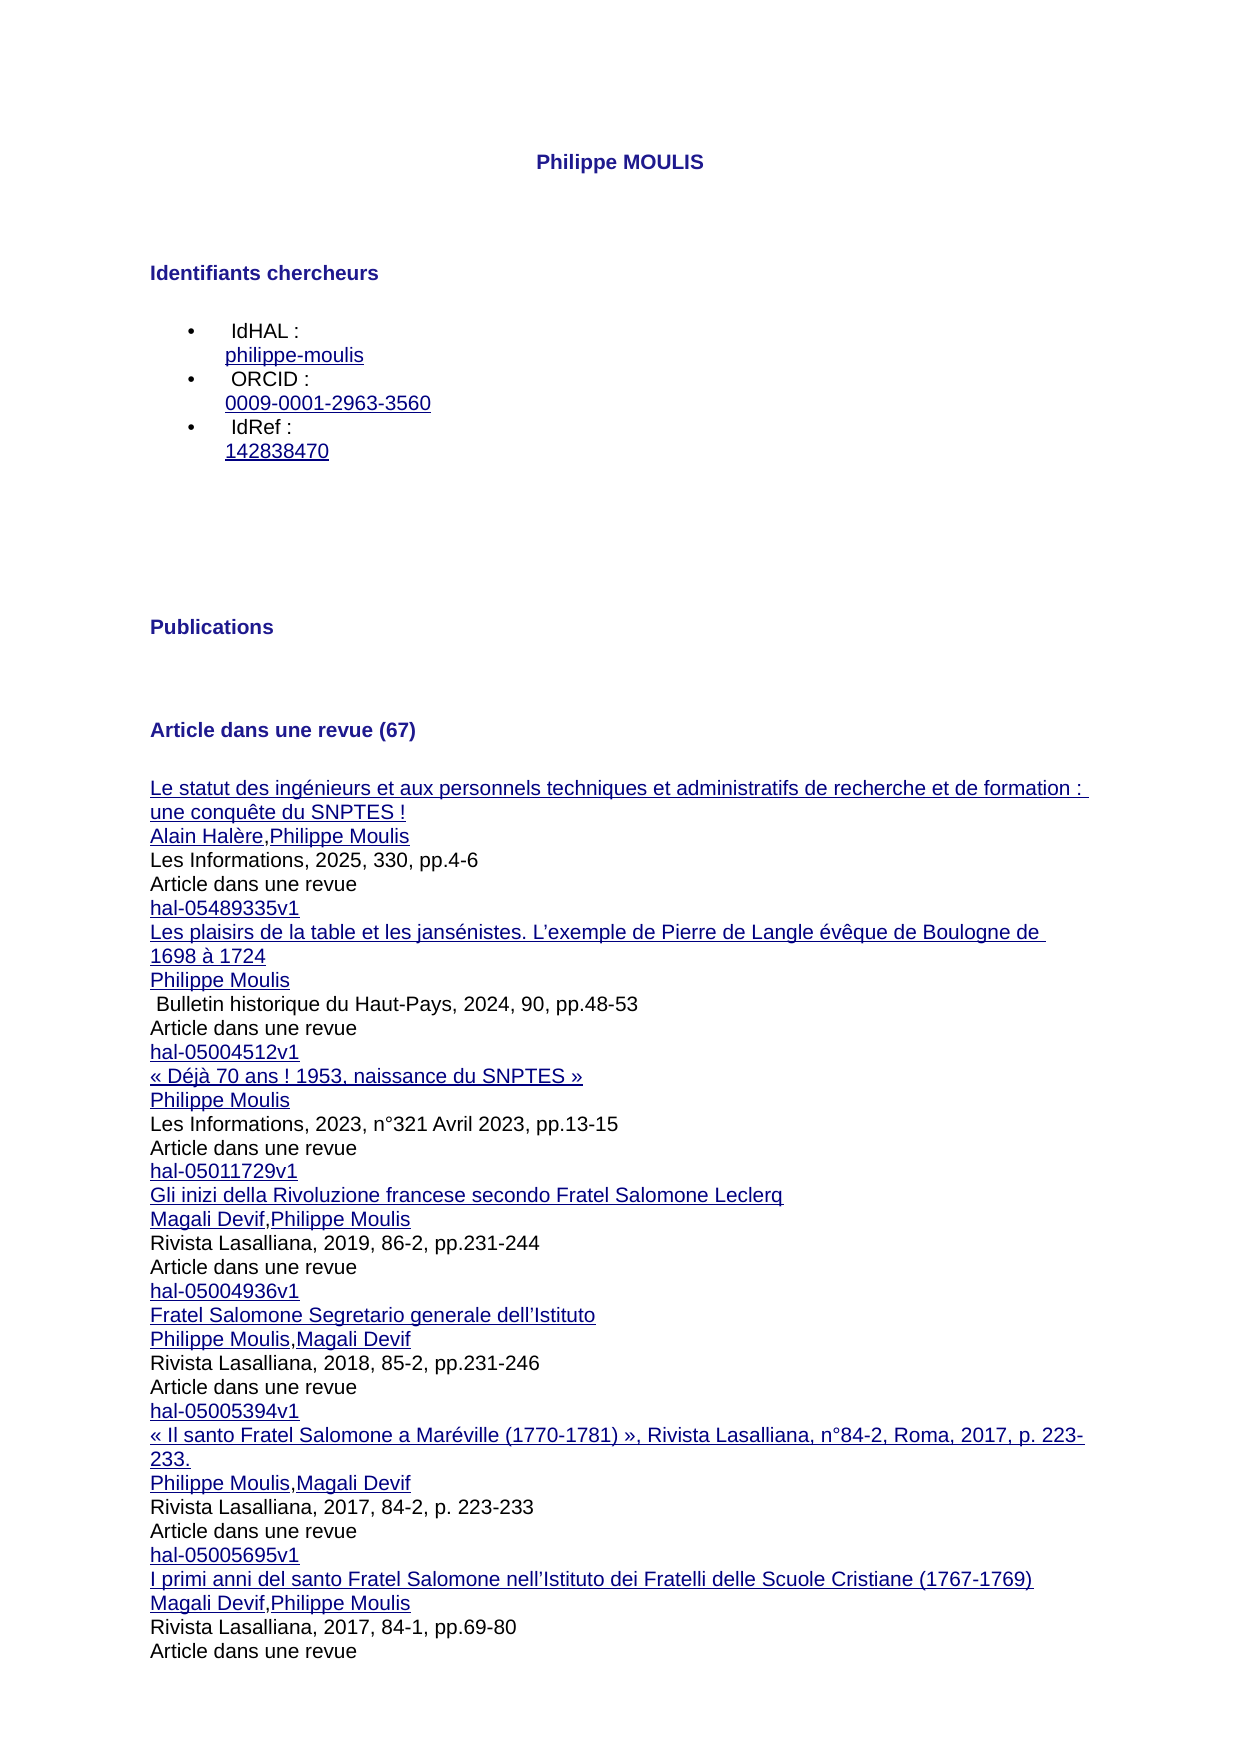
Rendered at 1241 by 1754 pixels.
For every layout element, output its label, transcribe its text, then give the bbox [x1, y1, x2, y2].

list 142838470 [187, 438, 1090, 462]
table_cell « Déjà 70 ans ! 1953, naissance du SNPTES » Philippe Moulis Les Informations, 2023, n°321 Avril 2023, pp.13-15 Article dans une revue hal-05011729v1 [150, 1064, 1090, 1183]
table_header Le statut des ingénieurs et aux personnels techniques et administratifs de recherche et de formation : une conquête du SNPTES ! Alain Halère,Philippe Moulis Les Informations, 2025, 330, pp.4-6 Article dans une revue hal-05489335v1 [150, 776, 1090, 920]
table_cell I primi anni del santo Fratel Salomone nell’Istituto dei Fratelli delle Scuole Cristiane (1767-1769) Magali Devif,Philippe Moulis Rivista Lasalliana, 2017, 84-1, pp.69-80 Article dans une revue [150, 1567, 1090, 1662]
list IdHAL : [187, 319, 1090, 343]
list ORCID : [187, 367, 1090, 391]
subtitle Identifiants chercheurs [150, 260, 1090, 284]
table_cell Fratel Salomone Segretario generale dell’Istituto Philippe Moulis,Magali Devif Rivista Lasalliana, 2018, 85-2, pp.231-246 Article dans une revue hal-05005394v1 [150, 1303, 1090, 1423]
table_cell Les plaisirs de la table et les jansénistes. L’exemple de Pierre de Langle évêque de Boulogne de 1698 à 1724 Philippe Moulis Bulletin historique du Haut-Pays, 2024, 90, pp.48-53 Article dans une revue hal-05004512v1 [150, 920, 1090, 1063]
table_cell Gli inizi della Rivoluzione francese secondo Fratel Salomone Leclerq Magali Devif,Philippe Moulis Rivista Lasalliana, 2019, 86-2, pp.231-244 Article dans une revue hal-05004936v1 [150, 1183, 1090, 1303]
table_cell « Il santo Fratel Salomone a Maréville (1770-1781) », Rivista Lasalliana, n°84-2, Roma, 2017, p. 223-233. Philippe Moulis,Magali Devif Rivista Lasalliana, 2017, 84-2, p. 223-233 Article dans une revue hal-05005695v1 [150, 1423, 1090, 1567]
subtitle Publications [150, 614, 1090, 638]
list philippe-moulis [187, 343, 1090, 367]
list 0009-0001-2963-3560 [187, 391, 1090, 414]
subtitle Article dans une revue (67) [150, 718, 1090, 742]
list IdRef : [187, 414, 1090, 438]
subtitle Philippe MOULIS [150, 150, 1090, 174]
